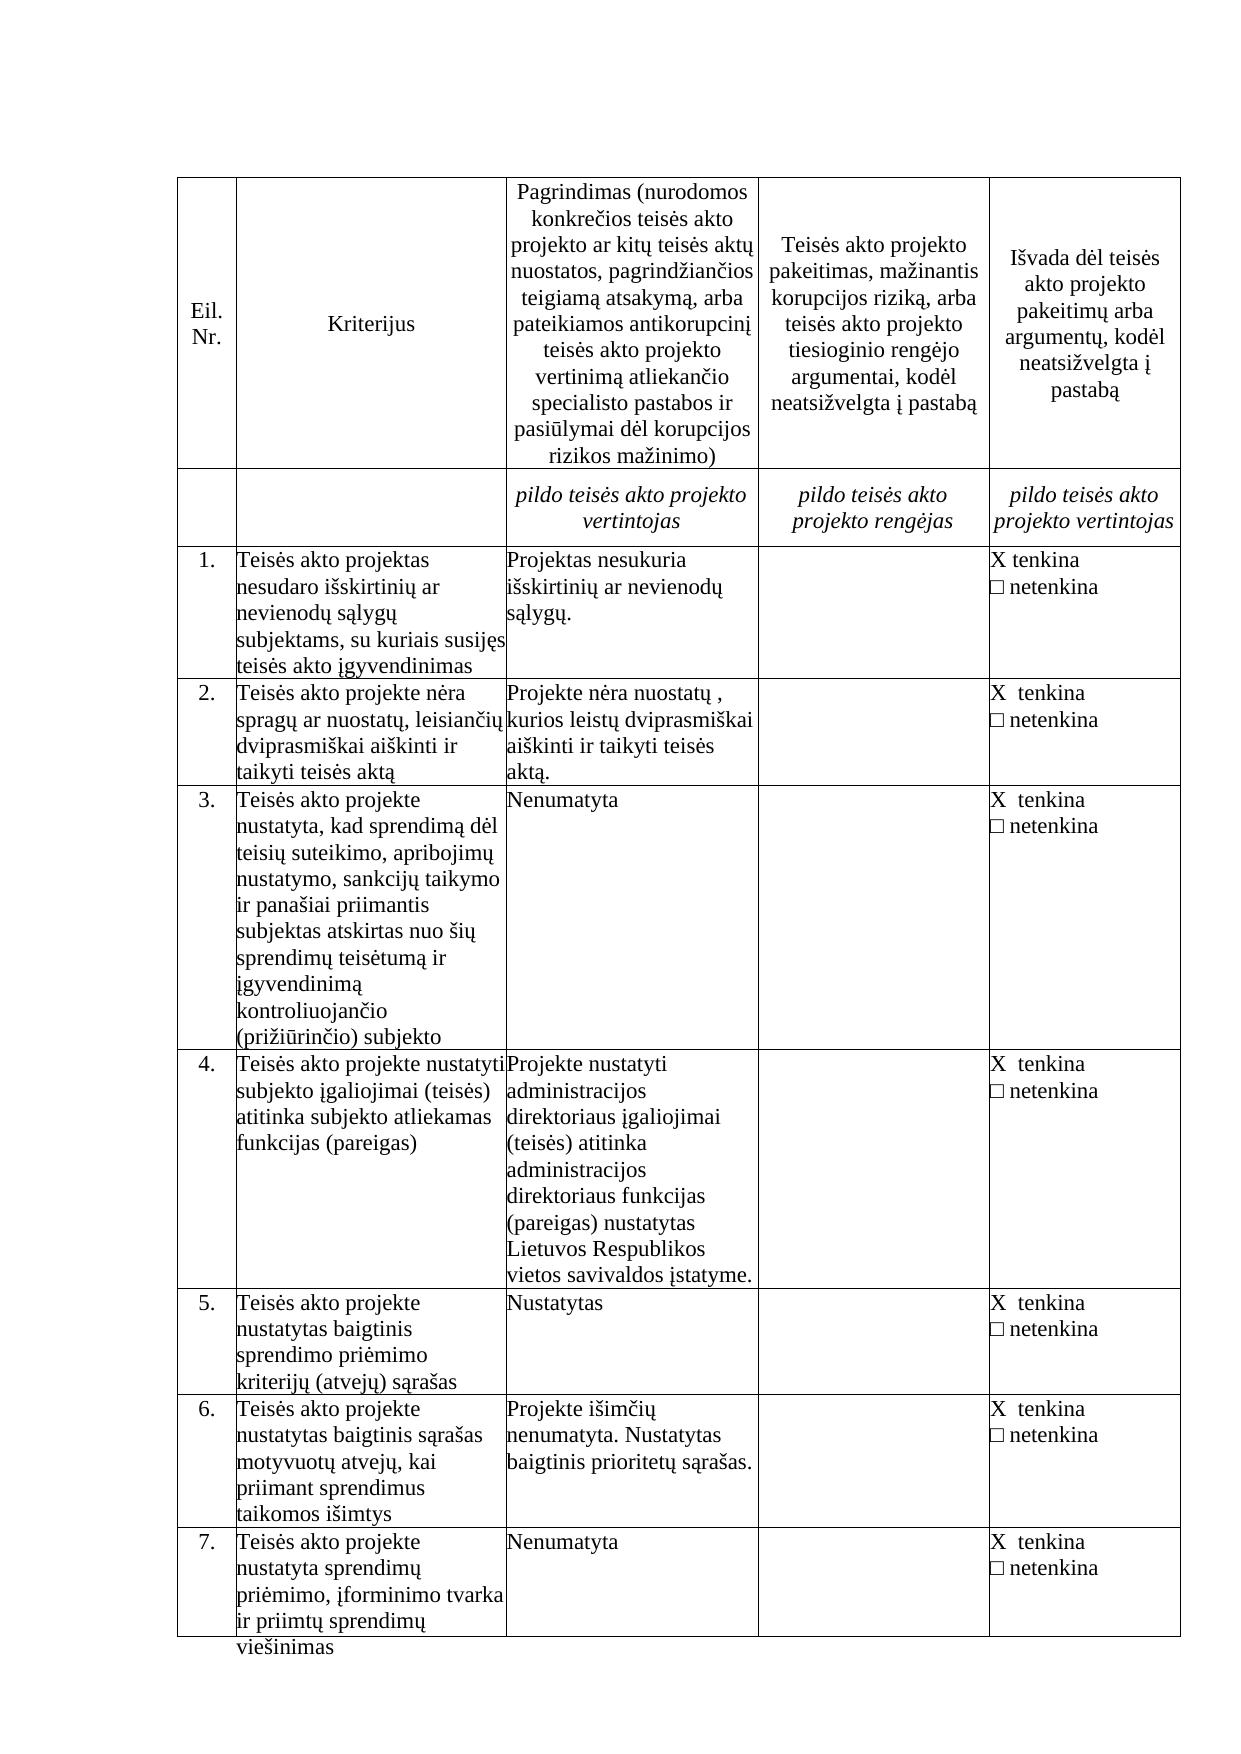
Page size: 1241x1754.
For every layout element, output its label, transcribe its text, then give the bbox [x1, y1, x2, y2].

table_cell X tenkina □ netenkina [990, 1528, 1180, 1636]
table_cell X tenkina □ netenkina [990, 786, 1180, 1049]
table_cell [759, 1528, 989, 1636]
table_header Eil. Nr. [178, 178, 236, 468]
table_cell Projekte nustatyti administracijos direktoriaus įgaliojimai (teisės) atitinka administracijos direktoriaus funkcijas (pareigas) nustatytas Lietuvos Respublikos vietos savivaldos įstatyme. [507, 1050, 758, 1288]
table_cell Teisės akto projekte nustatyti subjekto įgaliojimai (teisės) atitinka subjekto atliekamas funkcijas (pareigas) [237, 1050, 506, 1288]
table_cell Projekte išimčių nenumatyta. Nustatytas baigtinis prioritetų sąrašas. [507, 1395, 758, 1527]
table_cell [759, 1289, 989, 1394]
table_cell X tenkina □ netenkina [990, 1289, 1180, 1394]
table_cell [759, 679, 989, 785]
table_cell [178, 469, 236, 546]
table_cell [759, 786, 989, 1049]
table_cell X tenkina □ netenkina [990, 1050, 1180, 1288]
table_cell X tenkina □ netenkina [990, 1395, 1180, 1527]
table_header Pagrindimas (nurodomos konkrečios teisės akto projekto ar kitų teisės aktų nuostatos, pagrindžiančios teigiamą atsakymą, arba pateikiamos antikorupcinį teisės akto projekto vertinimą atliekančio specialisto pastabos ir pasiūlymai dėl korupcijos rizikos mažinimo) [507, 178, 758, 468]
table_header Išvada dėl teisės akto projekto pakeitimų arba argumentų, kodėl neatsižvelgta į pastabą [990, 178, 1180, 468]
table_cell Teisės akto projekte nustatytas baigtinis sąrašas motyvuotų atvejų, kai priimant sprendimus taikomos išimtys [237, 1395, 506, 1527]
table_cell Teisės akto projektas nesudaro išskirtinių ar nevienodų sąlygų subjektams, su kuriais susijęs teisės akto įgyvendinimas [237, 547, 506, 678]
table_cell Projektas nesukuria išskirtinių ar nevienodų sąlygų. [507, 547, 758, 678]
table_cell pildo teisės akto projekto rengėjas [759, 469, 989, 546]
table_cell 3. [178, 786, 236, 1049]
table_cell Teisės akto projekte nėra spragų ar nuostatų, leisiančių dviprasmiškai aiškinti ir taikyti teisės aktą [237, 679, 506, 785]
table_cell Projekte nėra nuostatų , kurios leistų dviprasmiškai aiškinti ir taikyti teisės aktą. [507, 679, 758, 785]
table_cell Teisės akto projekte nustatyta sprendimų priėmimo, įforminimo tvarka ir priimtų sprendimų viešinimas [237, 1528, 506, 1636]
table_cell pildo teisės akto projekto vertintojas [990, 469, 1180, 546]
table_header Kriterijus [237, 178, 506, 468]
table_cell 4. [178, 1050, 236, 1288]
table_cell [759, 1050, 989, 1288]
table_cell pildo teisės akto projekto vertintojas [507, 469, 758, 546]
table_cell Teisės akto projekte nustatytas baigtinis sprendimo priėmimo kriterijų (atvejų) sąrašas [237, 1289, 506, 1394]
table_cell [759, 1395, 989, 1527]
table_cell 7. [178, 1528, 236, 1636]
table_header Teisės akto projekto pakeitimas, mažinantis korupcijos riziką, arba teisės akto projekto tiesioginio rengėjo argumentai, kodėl neatsižvelgta į pastabą [759, 178, 989, 468]
table_cell 1. [178, 547, 236, 678]
table_cell [237, 469, 506, 546]
table_cell X tenkina □ netenkina [990, 547, 1180, 678]
table_cell Nenumatyta [507, 1528, 758, 1636]
table_cell [759, 547, 989, 678]
table_cell Nenumatyta [507, 786, 758, 1049]
table_cell Nustatytas [507, 1289, 758, 1394]
table_cell 6. [178, 1395, 236, 1527]
table_cell 5. [178, 1289, 236, 1394]
table_cell Teisės akto projekte nustatyta, kad sprendimą dėl teisių suteikimo, apribojimų nustatymo, sankcijų taikymo ir panašiai priimantis subjektas atskirtas nuo šių sprendimų teisėtumą ir įgyvendinimą kontroliuojančio (prižiūrinčio) subjekto [237, 786, 506, 1049]
table_cell 2. [178, 679, 236, 785]
table_cell X tenkina □ netenkina [990, 679, 1180, 785]
